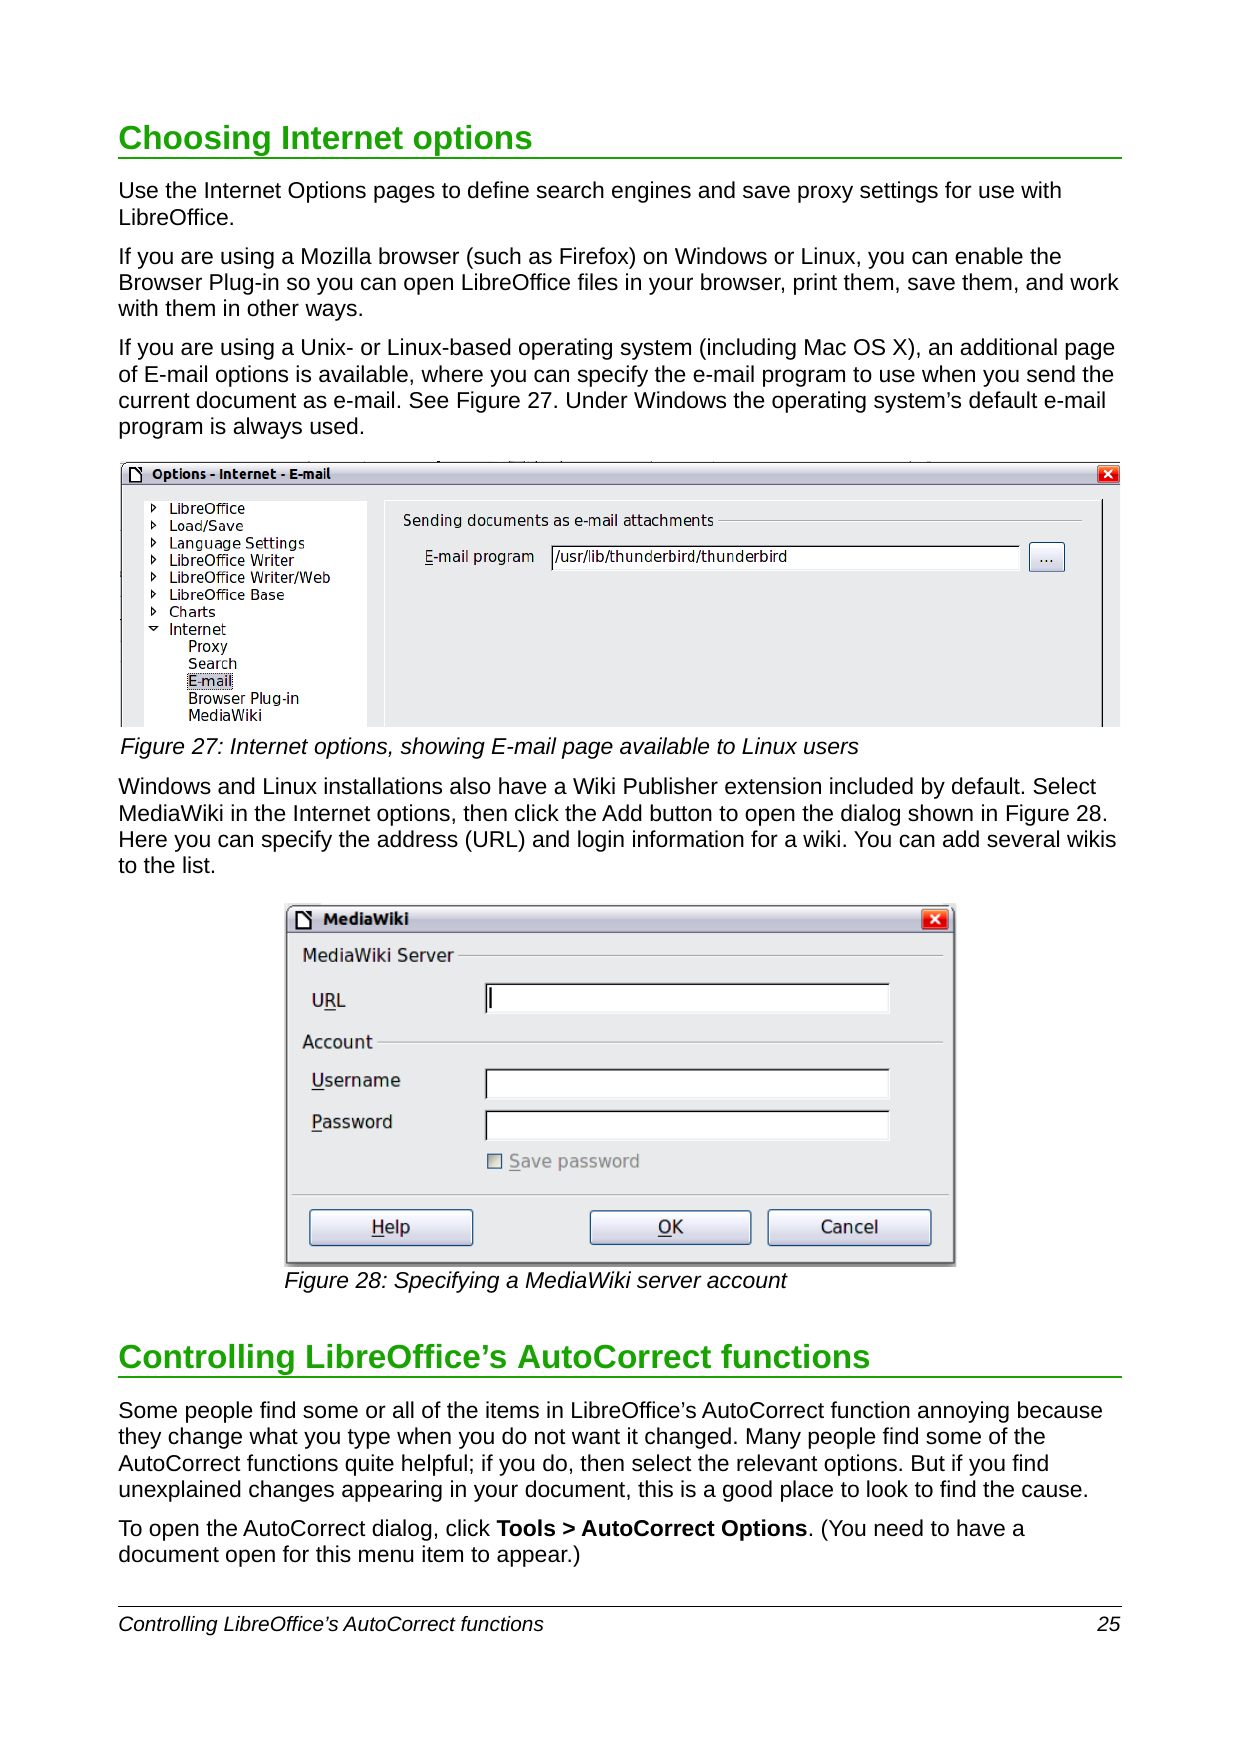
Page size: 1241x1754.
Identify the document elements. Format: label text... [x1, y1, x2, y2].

text If you are using a Mozilla browser (such as Firefox) on Windows or Linux, you can enable the Browser Plug-in so you can open LibreOffice files in your browser, print them, save them, and work with them in other ways. [118, 243, 1122, 322]
text Windows and Linux installations also have a Wiki Publisher extension included by default. Select MediaWiki in the Internet options, then click the Add button to open the dialog shown in Figure 28. Here you can specify the address (URL) and login information for a wiki. You can add several wikis to the list. [118, 773, 1122, 878]
picture [120, 461, 1121, 727]
text Figure 28: Specifying a MediaWiki server account [284, 1267, 956, 1293]
text If you are using a Unix- or Linux-based operating system (including Mac OS X), an additional page of E-mail options is available, where you can specify the e-mail program to use when you send the current document as e-mail. See Figure 27. Under Windows the operating system’s default e-mail program is always used. [118, 334, 1122, 440]
subtitle Choosing Internet options [118, 118, 1122, 157]
text Some people find some or all of the items in LibreOffice’s AutoCorrect function annoying because they change what you type when you do not want it changed. Many people find some of the AutoCorrect functions quite helpful; if you do, then select the relevant options. But if you find unexplained changes appearing in your document, this is a good place to look to find the cause. [118, 1397, 1122, 1502]
picture [284, 903, 957, 1267]
text To open the AutoCorrect dialog, click Tools > AutoCorrect Options. (You need to have a document open for this menu item to appear.) [118, 1515, 1122, 1567]
subtitle Controlling LibreOffice’s AutoCorrect functions [118, 1337, 1122, 1376]
text Figure 27: Internet options, showing E-mail page available to Linux users [120, 733, 1120, 759]
text Use the Internet Options pages to define search engines and save proxy settings for use with LibreOffice. [118, 177, 1122, 230]
